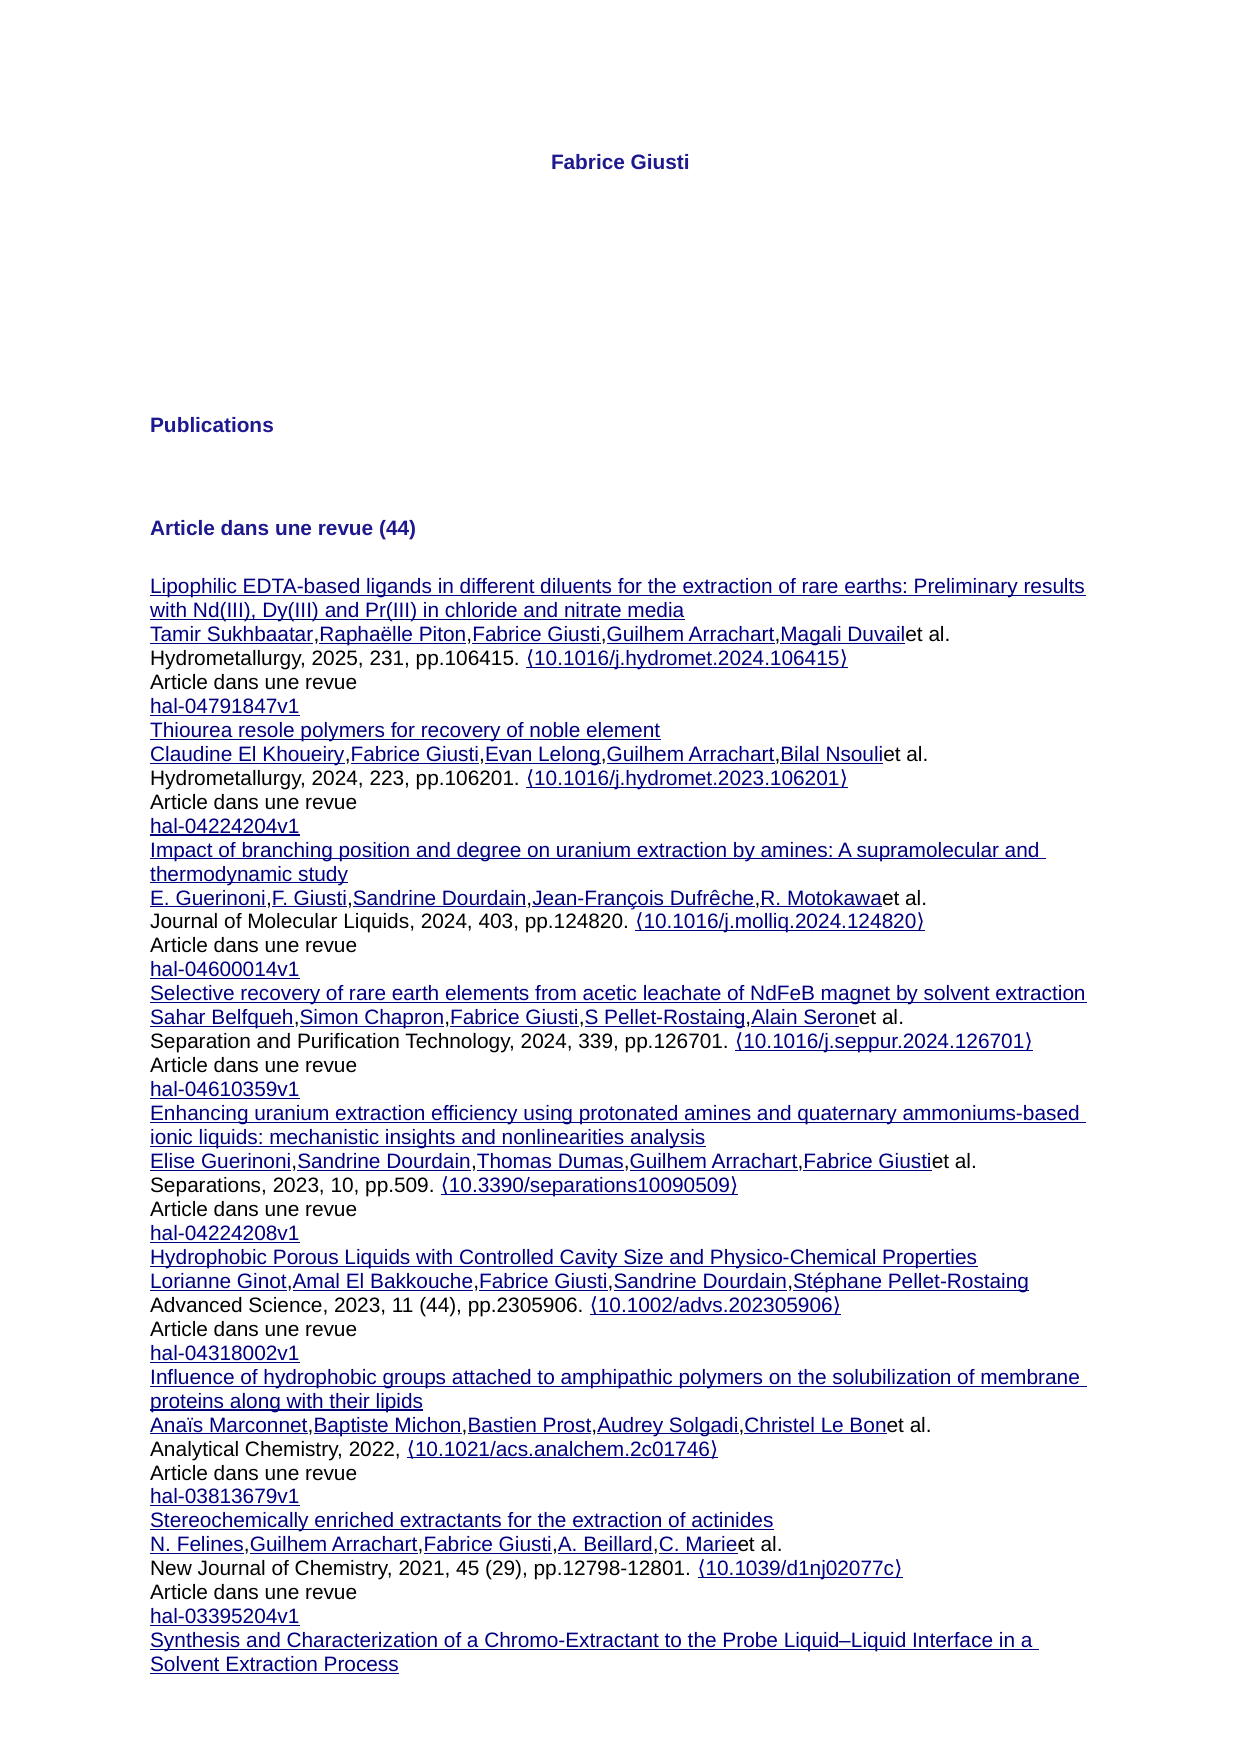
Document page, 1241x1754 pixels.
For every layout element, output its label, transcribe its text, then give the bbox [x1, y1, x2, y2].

table_cell Synthesis and Characterization of a Chromo-Extractant to the Probe Liquid–Liquid Interface in a Solvent Extraction Process [150, 1628, 1090, 1676]
table_header Lipophilic EDTA-based ligands in different diluents for the extraction of rare earths: Preliminary results with Nd(III), Dy(III) and Pr(III) in chloride and nitrate media Tamir Sukhbaatar,Raphaëlle Piton,Fabrice Giusti,Guilhem Arrachart,Magali Duvailet al. Hydrometallurgy, 2025, 231, pp.106415. ⟨10.1016/j.hydromet.2024.106415⟩ Article dans une revue hal-04791847v1 [150, 574, 1090, 718]
table_cell Enhancing uranium extraction efficiency using protonated amines and quaternary ammoniums-based ionic liquids: mechanistic insights and nonlinearities analysis Elise Guerinoni,Sandrine Dourdain,Thomas Dumas,Guilhem Arrachart,Fabrice Giustiet al. Separations, 2023, 10, pp.509. ⟨10.3390/separations10090509⟩ Article dans une revue hal-04224208v1 [150, 1101, 1090, 1245]
table_cell Thiourea resole polymers for recovery of noble element Claudine El Khoueiry,Fabrice Giusti,Evan Lelong,Guilhem Arrachart,Bilal Nsouliet al. Hydrometallurgy, 2024, 223, pp.106201. ⟨10.1016/j.hydromet.2023.106201⟩ Article dans une revue hal-04224204v1 [150, 718, 1090, 837]
table_cell Hydrophobic Porous Liquids with Controlled Cavity Size and Physico‐Chemical Properties Lorianne Ginot,Amal El Bakkouche,Fabrice Giusti,Sandrine Dourdain,Stéphane Pellet-Rostaing Advanced Science, 2023, 11 (44), pp.2305906. ⟨10.1002/advs.202305906⟩ Article dans une revue hal-04318002v1 [150, 1245, 1090, 1364]
table_cell Selective recovery of rare earth elements from acetic leachate of NdFeB magnet by solvent extraction Sahar Belfqueh,Simon Chapron,Fabrice Giusti,S Pellet-Rostaing,Alain Seronet al. Separation and Purification Technology, 2024, 339, pp.126701. ⟨10.1016/j.seppur.2024.126701⟩ Article dans une revue hal-04610359v1 [150, 981, 1090, 1101]
subtitle Article dans une revue (44) [150, 516, 1090, 539]
subtitle Fabrice Giusti [150, 150, 1090, 174]
table_cell Stereochemically enriched extractants for the extraction of actinides N. Felines,Guilhem Arrachart,Fabrice Giusti,A. Beillard,C. Marieet al. New Journal of Chemistry, 2021, 45 (29), pp.12798-12801. ⟨10.1039/d1nj02077c⟩ Article dans une revue hal-03395204v1 [150, 1508, 1090, 1628]
subtitle Publications [150, 412, 1090, 436]
table_cell Influence of hydrophobic groups attached to amphipathic polymers on the solubilization of membrane proteins along with their lipids Anaïs Marconnet,Baptiste Michon,Bastien Prost,Audrey Solgadi,Christel Le Bonet al. Analytical Chemistry, 2022, ⟨10.1021/acs.analchem.2c01746⟩ Article dans une revue hal-03813679v1 [150, 1365, 1090, 1508]
table_cell Impact of branching position and degree on uranium extraction by amines: A supramolecular and thermodynamic study E. Guerinoni,F. Giusti,Sandrine Dourdain,Jean-François Dufrêche,R. Motokawaet al. Journal of Molecular Liquids, 2024, 403, pp.124820. ⟨10.1016/j.molliq.2024.124820⟩ Article dans une revue hal-04600014v1 [150, 838, 1090, 981]
